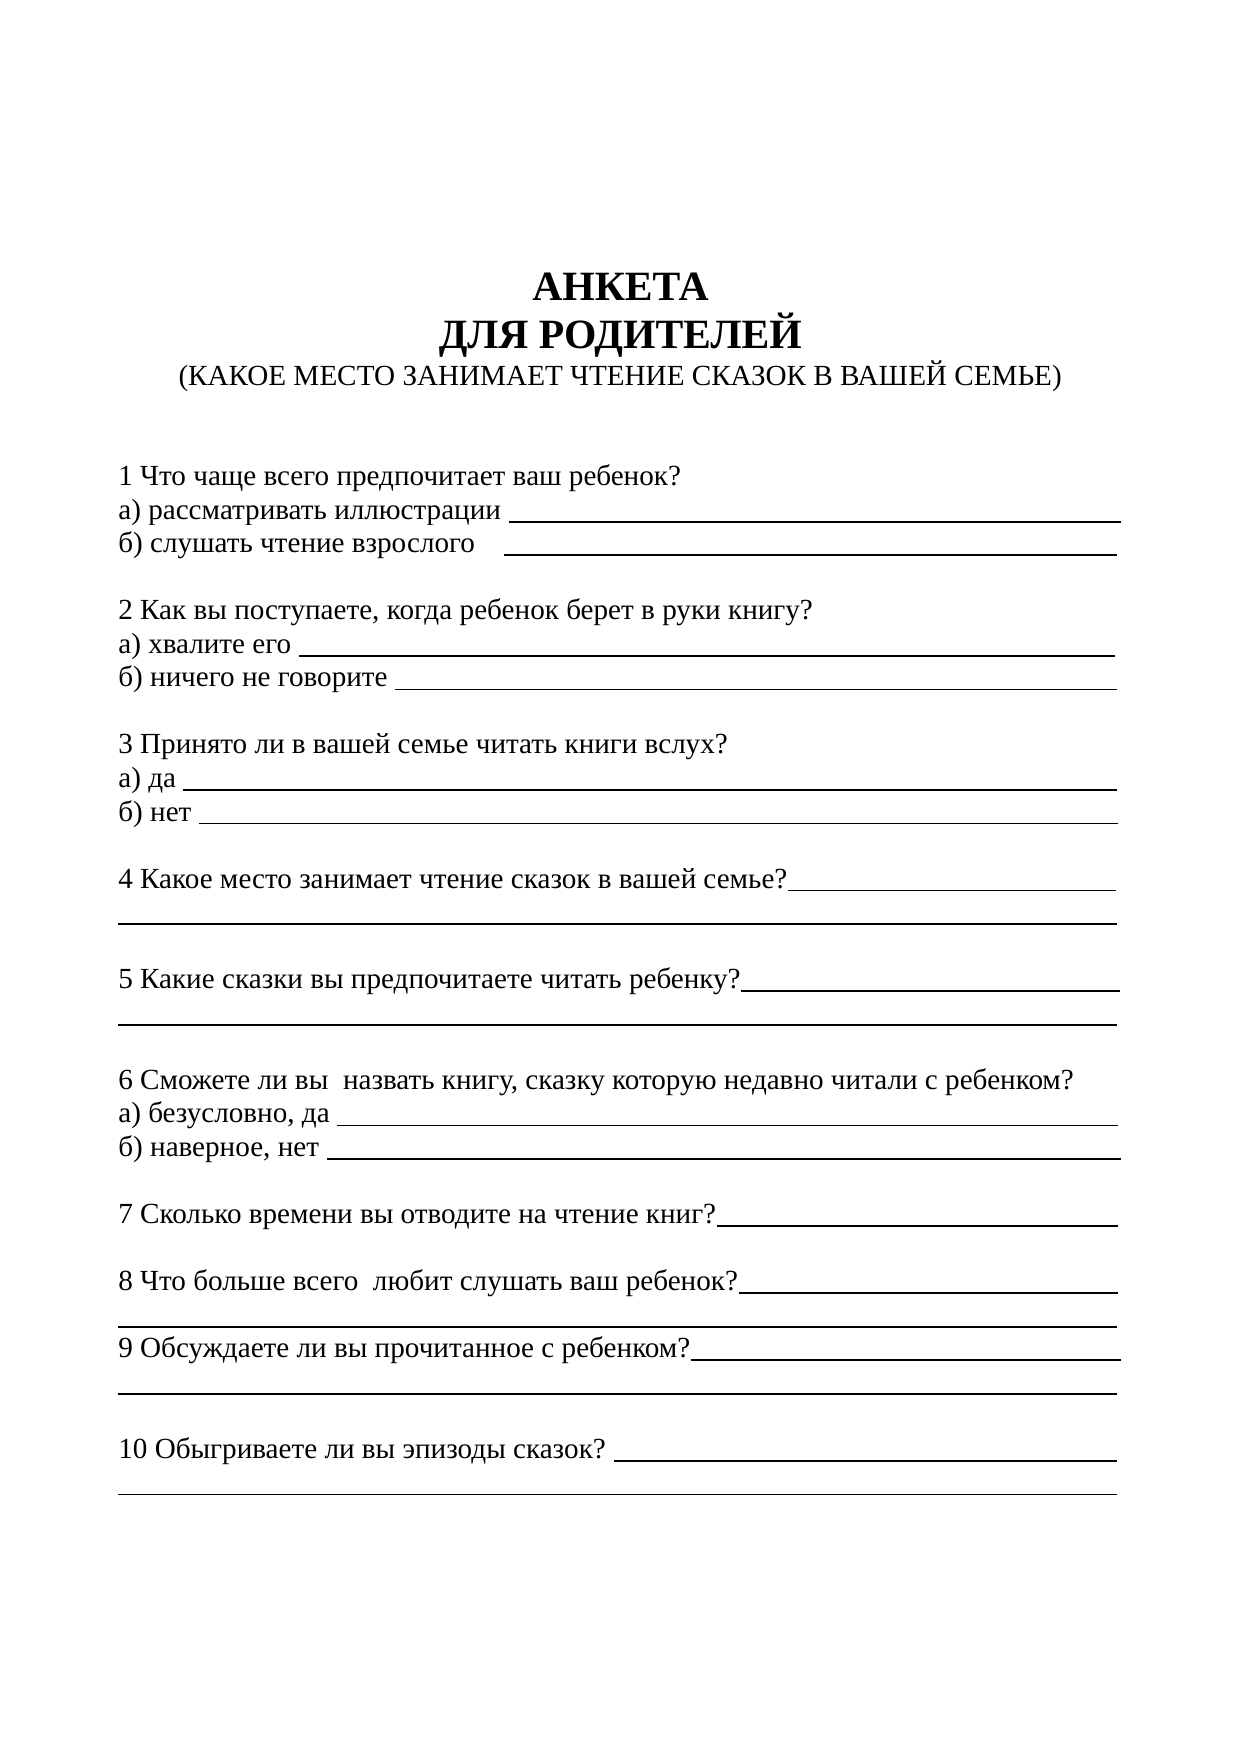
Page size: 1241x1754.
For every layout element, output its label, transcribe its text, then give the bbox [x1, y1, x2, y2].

text 5 Какие сказки вы предпочитаете читать ребенку? [118, 961, 1122, 995]
text ДЛЯ РОДИТЕЛЕЙ [118, 310, 1122, 358]
text 10 Обыгриваете ли вы эпизоды сказок? [118, 1431, 1122, 1464]
text а) рассматривать иллюстрации [118, 492, 1122, 525]
text 2 Как вы поступаете, когда ребенок берет в руки книгу? [118, 592, 1122, 626]
text 8 Что больше всего любит слушать ваш ребенок? [118, 1263, 1122, 1297]
text а) да [118, 760, 1122, 794]
text а) хвалите его [118, 626, 1122, 659]
text 7 Сколько времени вы отводите на чтение книг? [118, 1196, 1122, 1230]
text б) слушать чтение взрослого [118, 525, 1122, 559]
text 9 Обсуждаете ли вы прочитанное с ребенком? [118, 1330, 1122, 1364]
text 3 Принято ли в вашей семье читать книги вслух? [118, 727, 1122, 760]
text б) наверное, нет [118, 1129, 1122, 1163]
text АНКЕТА [118, 262, 1122, 310]
text б) нет [118, 794, 1122, 827]
text (КАКОЕ МЕСТО ЗАНИМАЕТ ЧТЕНИЕ СКАЗОК В ВАШЕЙ СЕМЬЕ) [118, 358, 1122, 391]
text б) ничего не говорите [118, 659, 1122, 693]
text 1 Что чаще всего предпочитает ваш ребенок? [118, 458, 1122, 492]
text а) безусловно, да [118, 1096, 1122, 1129]
text 6 Сможете ли вы назвать книгу, сказку которую недавно читали с ребенком? [118, 1062, 1122, 1096]
text 4 Какое место занимает чтение сказок в вашей семье? [118, 861, 1122, 894]
